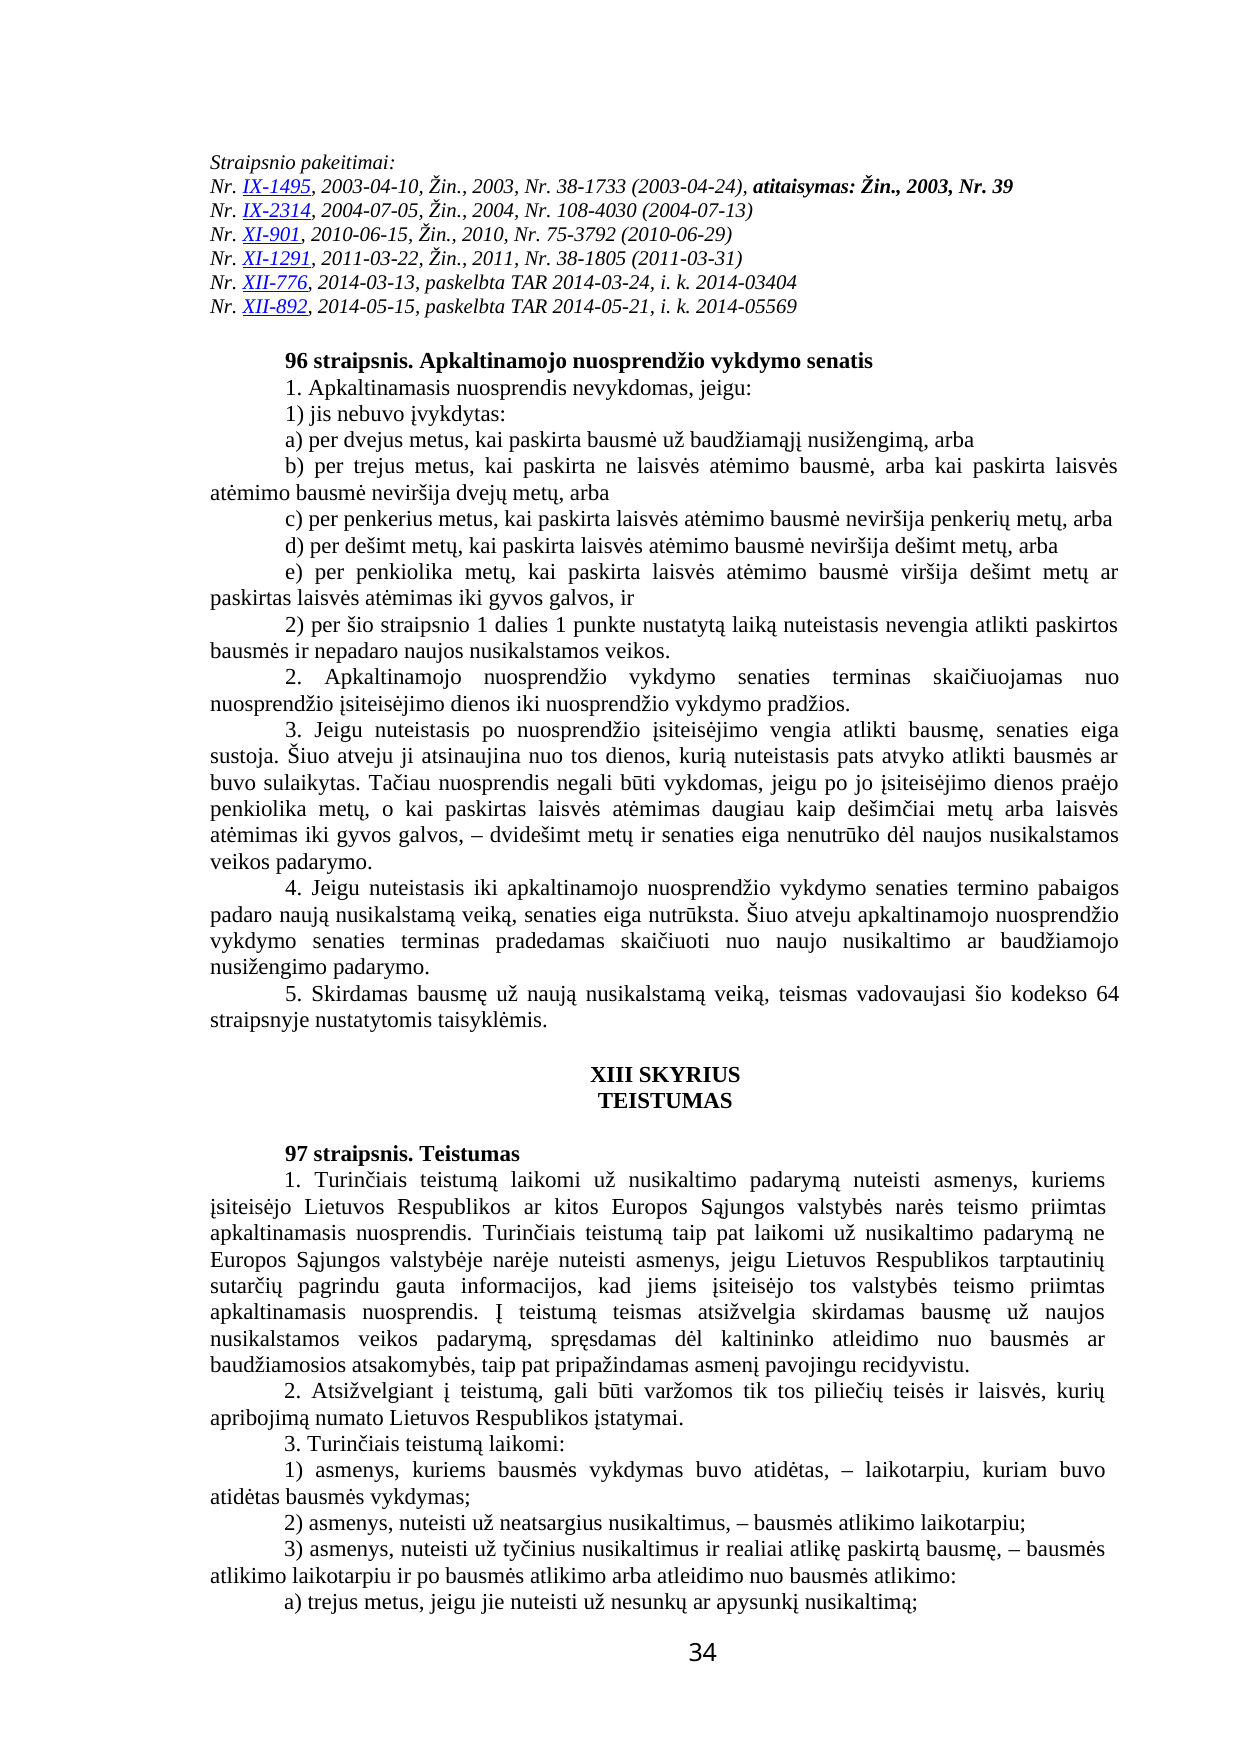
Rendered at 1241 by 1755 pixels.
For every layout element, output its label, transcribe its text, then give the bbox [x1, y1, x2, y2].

text a) trejus metus, jeigu jie nuteisti už nesunkų ar apysunkį nusikaltimą; [210, 1588, 1106, 1614]
text 3) asmenys, nuteisti už tyčinius nusikaltimus ir realiai atlikę paskirtą bausmę, – bausmės atlikimo laikotarpiu ir po bausmės atlikimo arba atleidimo nuo bausmės atlikimo: [210, 1536, 1106, 1588]
text 1. Turinčiais teistumą laikomi už nusikaltimo padarymą nuteisti asmenys, kuriems įsiteisėjo Lietuvos Respublikos ar kitos Europos Sąjungos valstybės narės teismo priimtas apkaltinamasis nuosprendis. Turinčiais teistumą taip pat laikomi už nusikaltimo padarymą ne Europos Sąjungos valstybėje narėje nuteisti asmenys, jeigu Lietuvos Respublikos tarptautinių sutarčių pagrindu gauta informacijos, kad jiems įsiteisėjo tos valstybės teismo priimtas apkaltinamasis nuosprendis. Į teistumą teismas atsižvelgia skirdamas bausmę už naujos nusikalstamos veikos padarymą, spręsdamas dėl kaltininko atleidimo nuo bausmės ar baudžiamosios atsakomybės, taip pat pripažindamas asmenį pavojingu recidyvistu. [210, 1167, 1106, 1377]
text 96 straipsnis. Apkaltinamojo nuosprendžio vykdymo senatis [210, 347, 1120, 373]
text TEISTUMAS [210, 1087, 1120, 1114]
text e) per penkiolika metų, kai paskirta laisvės atėmimo bausmė viršija dešimt metų ar paskirtas laisvės atėmimas iki gyvos galvos, ir [210, 558, 1120, 611]
text 4. Jeigu nuteistasis iki apkaltinamojo nuosprendžio vykdymo senaties termino pabaigos padaro naują nusikalstamą veiką, senaties eiga nutrūksta. Šiuo atveju apkaltinamojo nuosprendžio vykdymo senaties terminas pradedamas skaičiuoti nuo naujo nusikaltimo ar baudžiamojo nusižengimo padarymo. [210, 874, 1120, 980]
text Nr. IX-2314, 2004-07-05, Žin., 2004, Nr. 108-4030 (2004-07-13) [210, 198, 1120, 222]
text a) per dvejus metus, kai paskirta bausmė už baudžiamąjį nusižengimą, arba [210, 426, 1120, 453]
text 1. Apkaltinamasis nuosprendis nevykdomas, jeigu: [210, 373, 1120, 400]
text Nr. IX-1495, 2003-04-10, Žin., 2003, Nr. 38-1733 (2003-04-24), atitaisymas: Žin., 2003, Nr. 39 [210, 174, 1120, 198]
text 2. Apkaltinamojo nuosprendžio vykdymo senaties terminas skaičiuojamas nuo nuosprendžio įsiteisėjimo dienos iki nuosprendžio vykdymo pradžios. [210, 663, 1120, 716]
text c) per penkerius metus, kai paskirta laisvės atėmimo bausmė neviršija penkerių metų, arba [210, 505, 1120, 532]
text 3. Jeigu nuteistasis po nuosprendžio įsiteisėjimo vengia atlikti bausmę, senaties eiga sustoja. Šiuo atveju ji atsinaujina nuo tos dienos, kurią nuteistasis pats atvyko atlikti bausmės ar buvo sulaikytas. Tačiau nuosprendis negali būti vykdomas, jeigu po jo įsiteisėjimo dienos praėjo penkiolika metų, o kai paskirtas laisvės atėmimas daugiau kaip dešimčiai metų arba laisvės atėmimas iki gyvos galvos, – dvidešimt metų ir senaties eiga nenutrūko dėl naujos nusikalstamos veikos padarymo. [210, 716, 1120, 874]
text 5. Skirdamas bausmę už naują nusikalstamą veiką, teismas vadovaujasi šio kodekso 64 straipsnyje nustatytomis taisyklėmis. [210, 980, 1120, 1032]
text Straipsnio pakeitimai: [210, 150, 1120, 174]
text Nr. XI-901, 2010-06-15, Žin., 2010, Nr. 75-3792 (2010-06-29) [210, 222, 1120, 246]
text 97 straipsnis. Teistumas [210, 1140, 1120, 1167]
text Nr. XII-892, 2014-05-15, paskelbta TAR 2014-05-21, i. k. 2014-05569 [210, 294, 1120, 318]
text b) per trejus metus, kai paskirta ne laisvės atėmimo bausmė, arba kai paskirta laisvės atėmimo bausmė neviršija dvejų metų, arba [210, 453, 1120, 505]
text Nr. XI-1291, 2011-03-22, Žin., 2011, Nr. 38-1805 (2011-03-31) [210, 246, 1120, 270]
text 3. Turinčiais teistumą laikomi: [210, 1430, 1106, 1456]
text XIII SKYRIUS [210, 1061, 1120, 1087]
text 2. Atsižvelgiant į teistumą, gali būti varžomos tik tos piliečių teisės ir laisvės, kurių apribojimą numato Lietuvos Respublikos įstatymai. [210, 1377, 1106, 1430]
text 2) asmenys, nuteisti už neatsargius nusikaltimus, – bausmės atlikimo laikotarpiu; [210, 1509, 1106, 1536]
text 1) jis nebuvo įvykdytas: [210, 400, 1120, 426]
text 1) asmenys, kuriems bausmės vykdymas buvo atidėtas, – laikotarpiu, kuriam buvo atidėtas bausmės vykdymas; [210, 1456, 1106, 1509]
text 2) per šio straipsnio 1 dalies 1 punkte nustatytą laiką nuteistasis nevengia atlikti paskirtos bausmės ir nepadaro naujos nusikalstamos veikos. [210, 611, 1120, 663]
text d) per dešimt metų, kai paskirta laisvės atėmimo bausmė neviršija dešimt metų, arba [210, 532, 1120, 558]
text Nr. XII-776, 2014-03-13, paskelbta TAR 2014-03-24, i. k. 2014-03404 [210, 270, 1120, 294]
